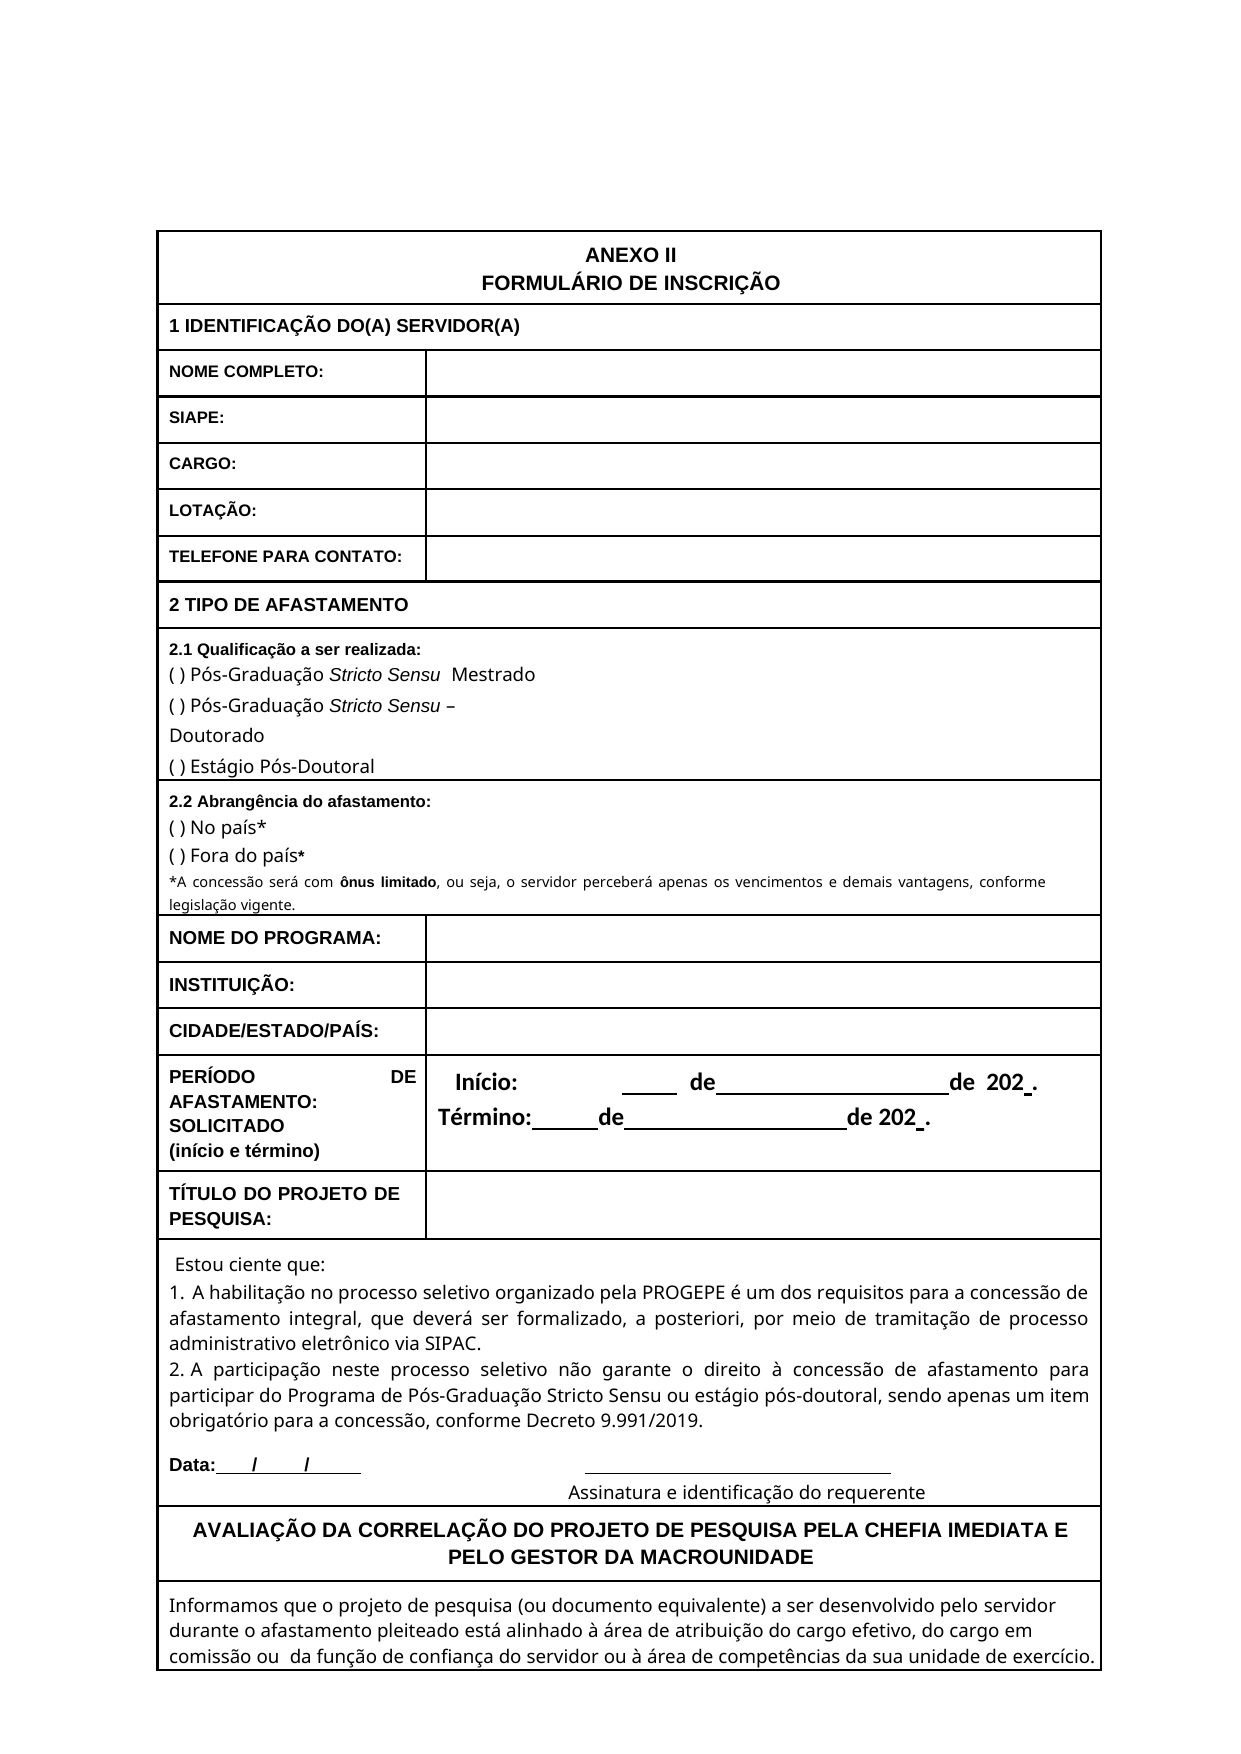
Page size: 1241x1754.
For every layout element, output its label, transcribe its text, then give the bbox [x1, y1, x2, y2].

table_cell Estou ciente que: A habilitação no processo seletivo organizado pela PROGEPE é um dos requisitos para a concessão de afastamento integral, que deverá ser formalizado, a posteriori, por meio de tramitação de processo administrativo eletrônico via SIPAC. A participação neste processo seletivo não garante o direito à concessão de afastamento para participar do Programa de Pós-Graduação Stricto Sensu ou estágio pós-doutoral, sendo apenas um item obrigatório para a concessão, conforme Decreto 9.991/2019. Data: / / Assinatura e identificação do requerente [159, 1240, 1100, 1505]
table_cell [427, 916, 1100, 961]
table_cell CIDADE/ESTADO/PAÍS: [159, 1009, 425, 1053]
table_cell LOTAÇÃO: [159, 490, 425, 534]
table_cell [427, 963, 1100, 1007]
table_cell Informamos que o projeto de pesquisa (ou documento equivalente) a ser desenvolvido pelo servidor durante o afastamento pleiteado está alinhado à área de atribuição do cargo efetivo, do cargo em comissão ou da função de confiança do servidor ou à área de competências da sua unidade de exercício. [159, 1582, 1100, 1669]
table_cell NOME DO PROGRAMA: [159, 916, 425, 961]
table_cell 2.1 Qualificação a ser realizada: ( ) Pós-Graduação Stricto Sensu Mestrado ( ) Pós-Graduação Stricto Sensu – Doutorado ( ) Estágio Pós-Doutoral [159, 629, 1100, 779]
table_cell 1 IDENTIFICAÇÃO DO(A) SERVIDOR(A) [159, 305, 1100, 349]
table_cell 2 TIPO DE AFASTAMENTO [159, 583, 1100, 627]
table_cell INSTITUIÇÃO: [159, 963, 425, 1007]
table_cell PERÍODO DE AFASTAMENTO: SOLICITADO (início e término) [159, 1056, 425, 1170]
table_cell Início: de de 202 . Término: de de 202 . [427, 1056, 1100, 1170]
table_cell SIAPE: [159, 398, 425, 442]
table_cell [427, 537, 1100, 580]
table_cell AVALIAÇÃO DA CORRELAÇÃO DO PROJETO DE PESQUISA PELA CHEFIA IMEDIATA E PELO GESTOR DA MACROUNIDADE [159, 1507, 1100, 1580]
table_cell [427, 490, 1100, 534]
table_cell TÍTULO DO PROJETO DE PESQUISA: [159, 1172, 425, 1238]
table_cell 2.2 Abrangência do afastamento: ( ) No país* ( ) Fora do país* *A concessão será com ônus limitado, ou seja, o servidor perceberá apenas os vencimentos e demais vantagens, conforme legislação vigente. [159, 781, 1100, 914]
table_cell [427, 351, 1100, 395]
table_cell [427, 1172, 1100, 1238]
table_cell [427, 398, 1100, 442]
table_cell [427, 1009, 1100, 1053]
table_cell [427, 444, 1100, 488]
table_cell TELEFONE PARA CONTATO: [159, 537, 425, 580]
table_cell CARGO: [159, 444, 425, 488]
table_header ANEXO II FORMULÁRIO DE INSCRIÇÃO [159, 232, 1100, 303]
table_cell NOME COMPLETO: [159, 351, 425, 395]
